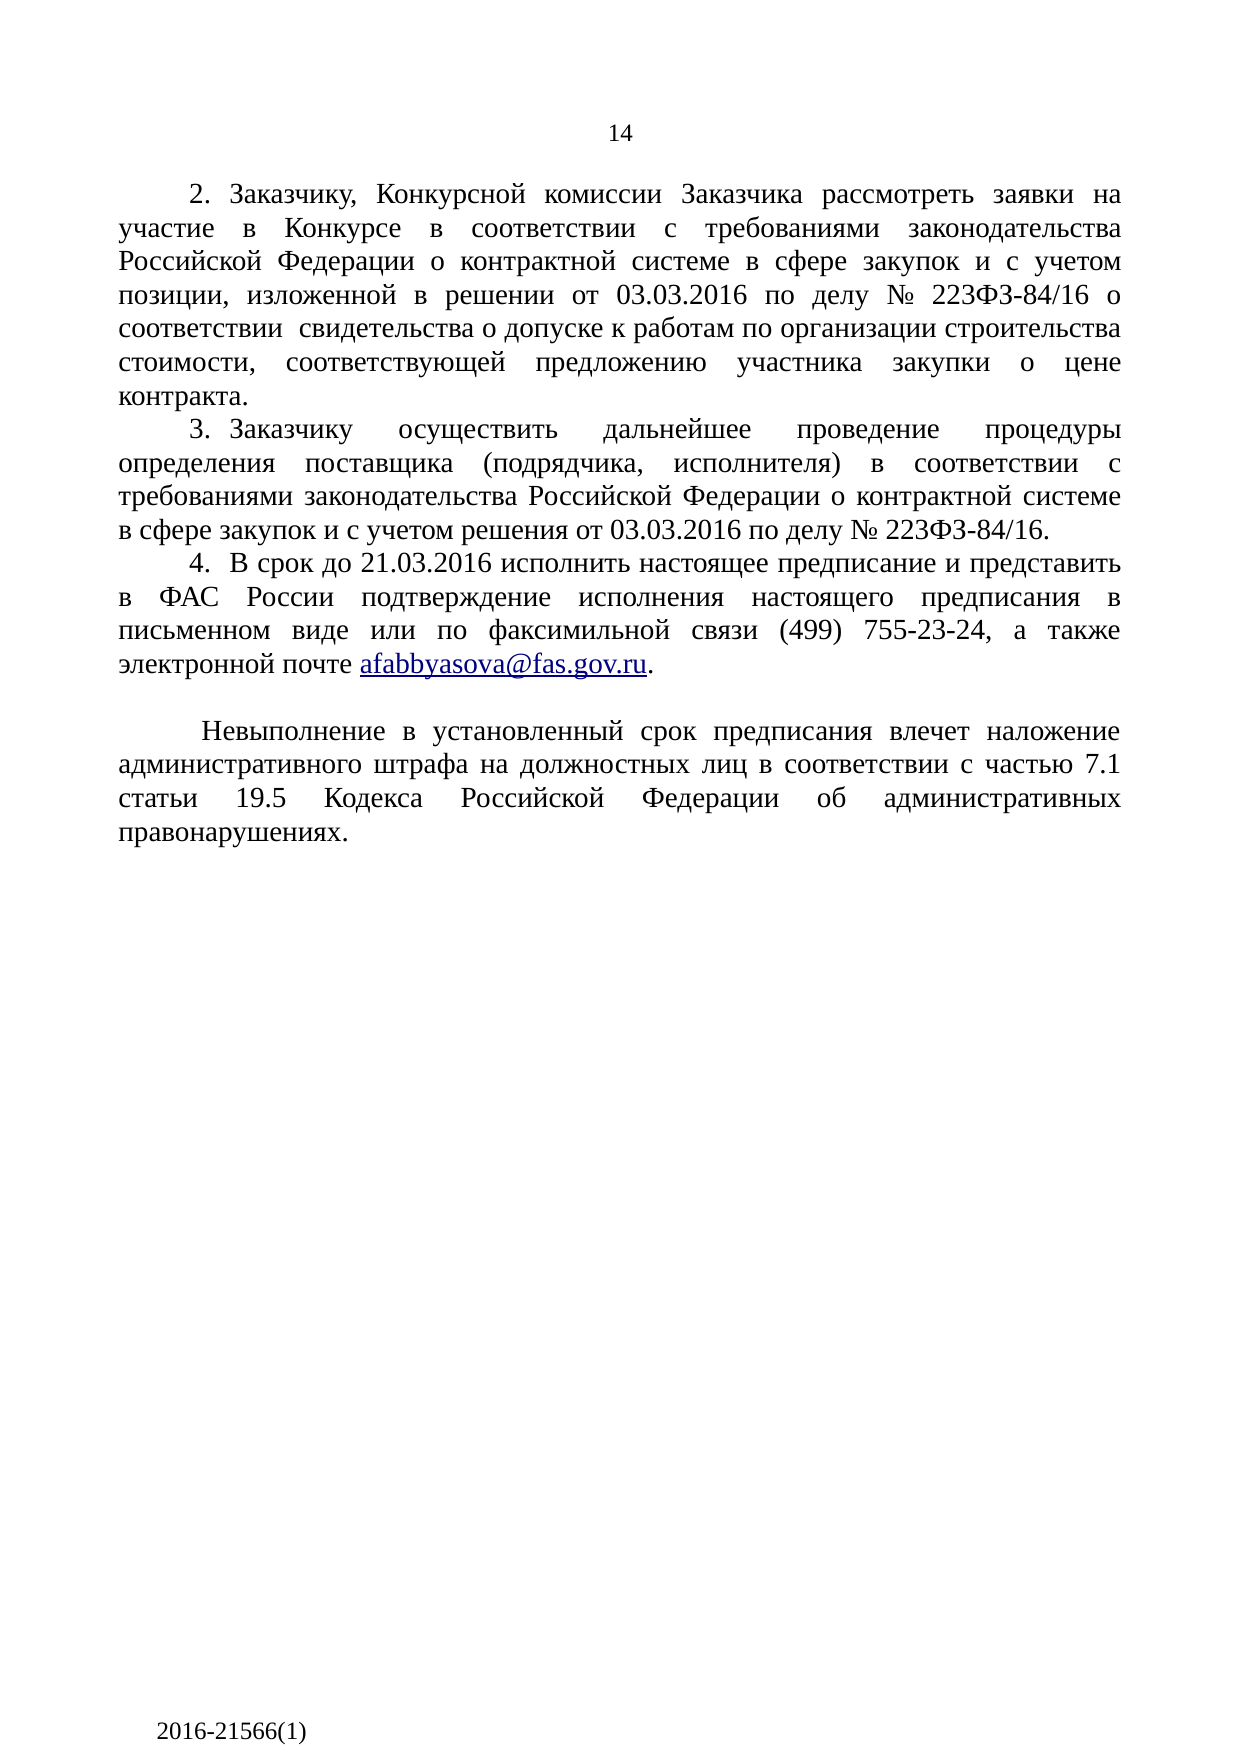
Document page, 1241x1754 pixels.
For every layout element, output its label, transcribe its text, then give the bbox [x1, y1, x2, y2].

list Заказчику, Конкурсной комиссии Заказчика рассмотреть заявки на участие в Конкурсе в соответствии с требованиями законодательства Российской Федерации о контрактной системе в сфере закупок и с учетом позиции, изложенной в решении от 03.03.2016 по делу № 223ФЗ-84/16 о соответствии свидетельства о допуске к работам по организации строительства стоимости, соответствующей предложению участника закупки о цене контракта. [118, 176, 1122, 411]
list В срок до 21.03.2016 исполнить настоящее предписание и представить в ФАС России подтверждение исполнения настоящего предписания в письменном виде или по факсимильной связи (499) 755-23-24, а также электронной почте afabbyasova@fas.gov.ru. [118, 545, 1122, 679]
list Невыполнение в установленный срок предписания влечет наложение административного штрафа на должностных лиц в соответствии с частью 7.1 статьи 19.5 Кодекса Российской Федерации об административных правонарушениях. [118, 713, 1122, 847]
list Заказчику осуществить дальнейшее проведение процедуры определения поставщика (подрядчика, исполнителя) в соответствии с требованиями законодательства Российской Федерации о контрактной системе в сфере закупок и с учетом решения от 03.03.2016 по делу № 223ФЗ-84/16. [118, 411, 1122, 545]
